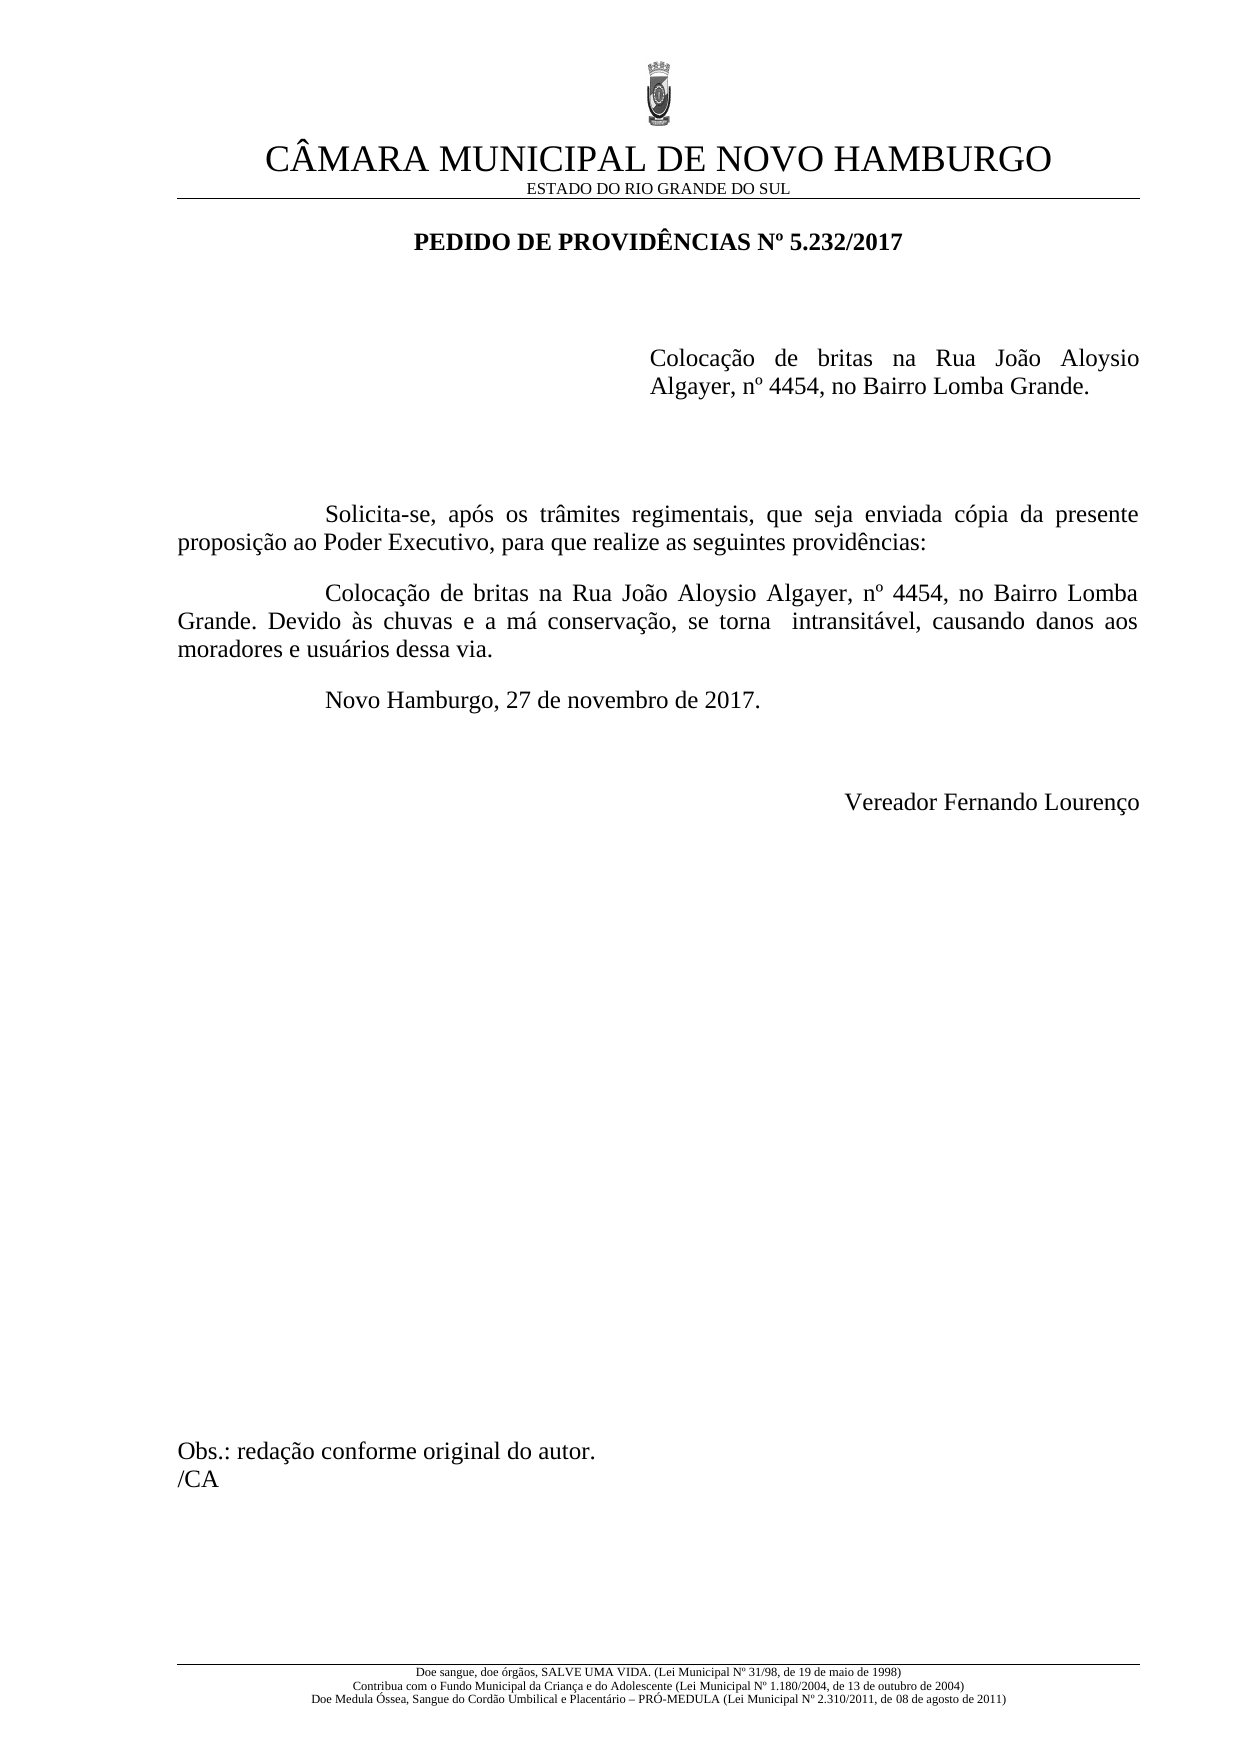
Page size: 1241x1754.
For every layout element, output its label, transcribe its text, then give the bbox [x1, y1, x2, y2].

text Obs.: redação conforme original do autor. [177, 1437, 1140, 1465]
text PEDIDO DE PROVIDÊNCIAS Nº 5.232/2017 [177, 228, 1140, 256]
text Colocação de britas na Rua João Aloysio Algayer, nº 4454, no Bairro Lomba Grande. [649, 344, 1140, 400]
text Colocação de britas na Rua João Aloysio Algayer, nº 4454, no Bairro Lomba Grande. Devido às chuvas e a má conservação, se torna intransitável, causando danos aos moradores e usuários dessa via. [177, 579, 1140, 662]
text Solicita-se, após os trâmites regimentais, que seja enviada cópia da presente proposição ao Poder Executivo, para que realize as seguintes providências: [177, 500, 1140, 556]
text /CA [177, 1465, 1140, 1493]
text Vereador Fernando Lourenço [177, 788, 1140, 816]
text Novo Hamburgo, 27 de novembro de 2017. [177, 686, 1140, 714]
